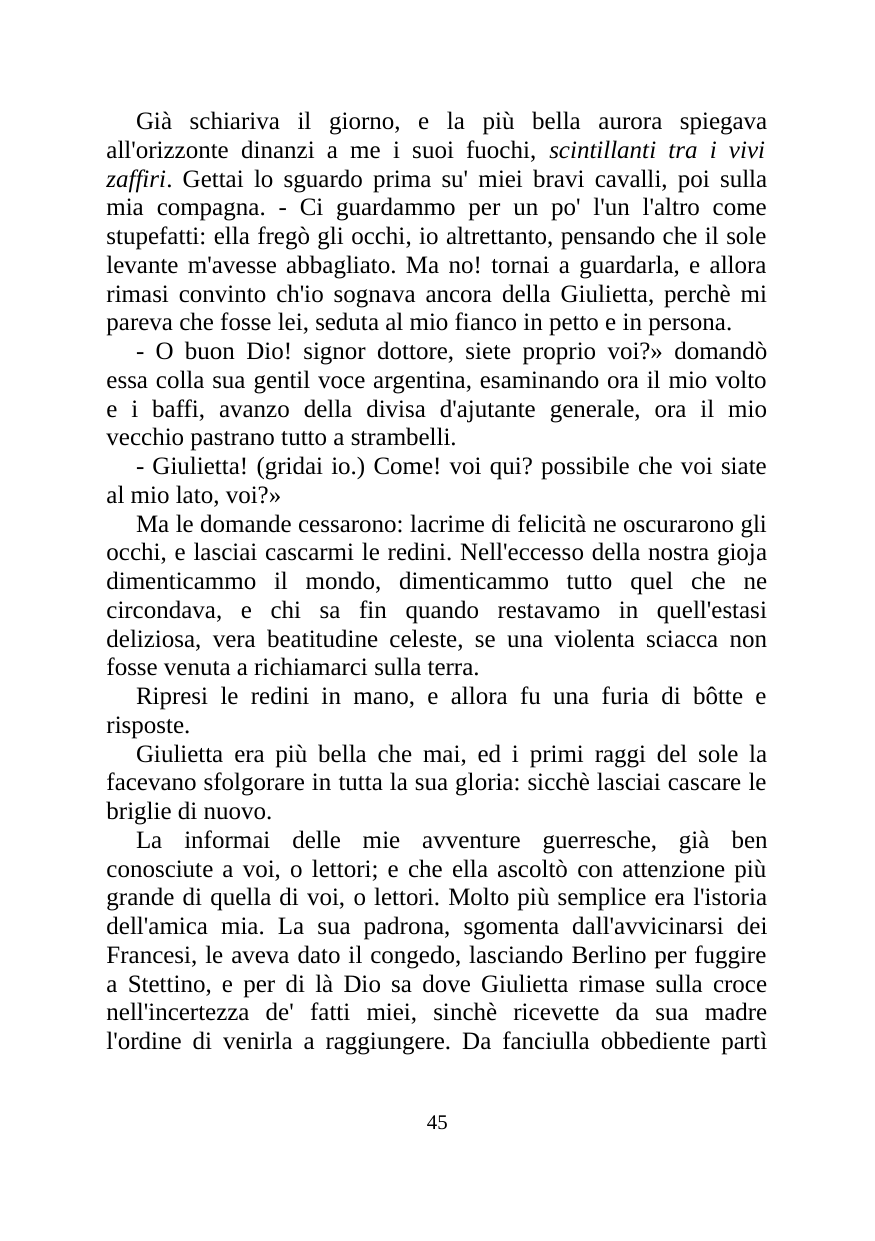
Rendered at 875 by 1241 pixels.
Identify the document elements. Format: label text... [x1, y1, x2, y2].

text Ma le domande cessarono: lacrime di felicità ne oscurarono gli occhi, e lasciai cascarmi le redini. Nell'eccesso della nostra gioja dimenticammo il mondo, dimenticammo tutto quel che ne circondava, e chi sa fin quando restavamo in quell'estasi deliziosa, vera beatitudine celeste, se una violenta sciacca non fosse venuta a richiamarci sulla terra. [106, 509, 768, 681]
text - Giulietta! (gridai io.) Come! voi qui? possibile che voi siate al mio lato, voi?» [106, 451, 768, 509]
text Ripresi le redini in mano, e allora fu una furia di bôtte e risposte. [106, 681, 768, 739]
text - O buon Dio! signor dottore, siete proprio voi?» domandò essa colla sua gentil voce argentina, esaminando ora il mio volto e i baffi, avanzo della divisa d'ajutante generale, ora il mio vecchio pastrano tutto a strambelli. [106, 336, 768, 451]
text La informai delle mie avventure guerresche, già ben conosciute a voi, o lettori; e che ella ascoltò con attenzione più grande di quella di voi, o lettori. Molto più semplice era l'istoria dell'amica mia. La sua padrona, sgomenta dall'avvicinarsi dei Francesi, le aveva dato il congedo, lasciando Berlino per fuggire a Stettino, e per di là Dio sa dove Giulietta rimase sulla croce nell'incertezza de' fatti miei, sinchè ricevette da sua madre l'ordine di venirla a raggiungere. Da fanciulla obbediente partì [106, 825, 768, 1055]
text Già schiariva il giorno, e la più bella aurora spiegava all'orizzonte dinanzi a me i suoi fuochi, scintillanti tra i vivi zaffiri. Gettai lo sguardo prima su' miei bravi cavalli, poi sulla mia compagna. - Ci guardammo per un po' l'un l'altro come stupefatti: ella fregò gli occhi, io altrettanto, pensando che il sole levante m'avesse abbagliato. Ma no! tornai a guardarla, e allora rimasi convinto ch'io sognava ancora della Giulietta, perchè mi pareva che fosse lei, seduta al mio fianco in petto e in persona. [106, 106, 768, 336]
text Giulietta era più bella che mai, ed i primi raggi del sole la facevano sfolgorare in tutta la sua gloria: sicchè lasciai cascare le briglie di nuovo. [106, 739, 768, 825]
